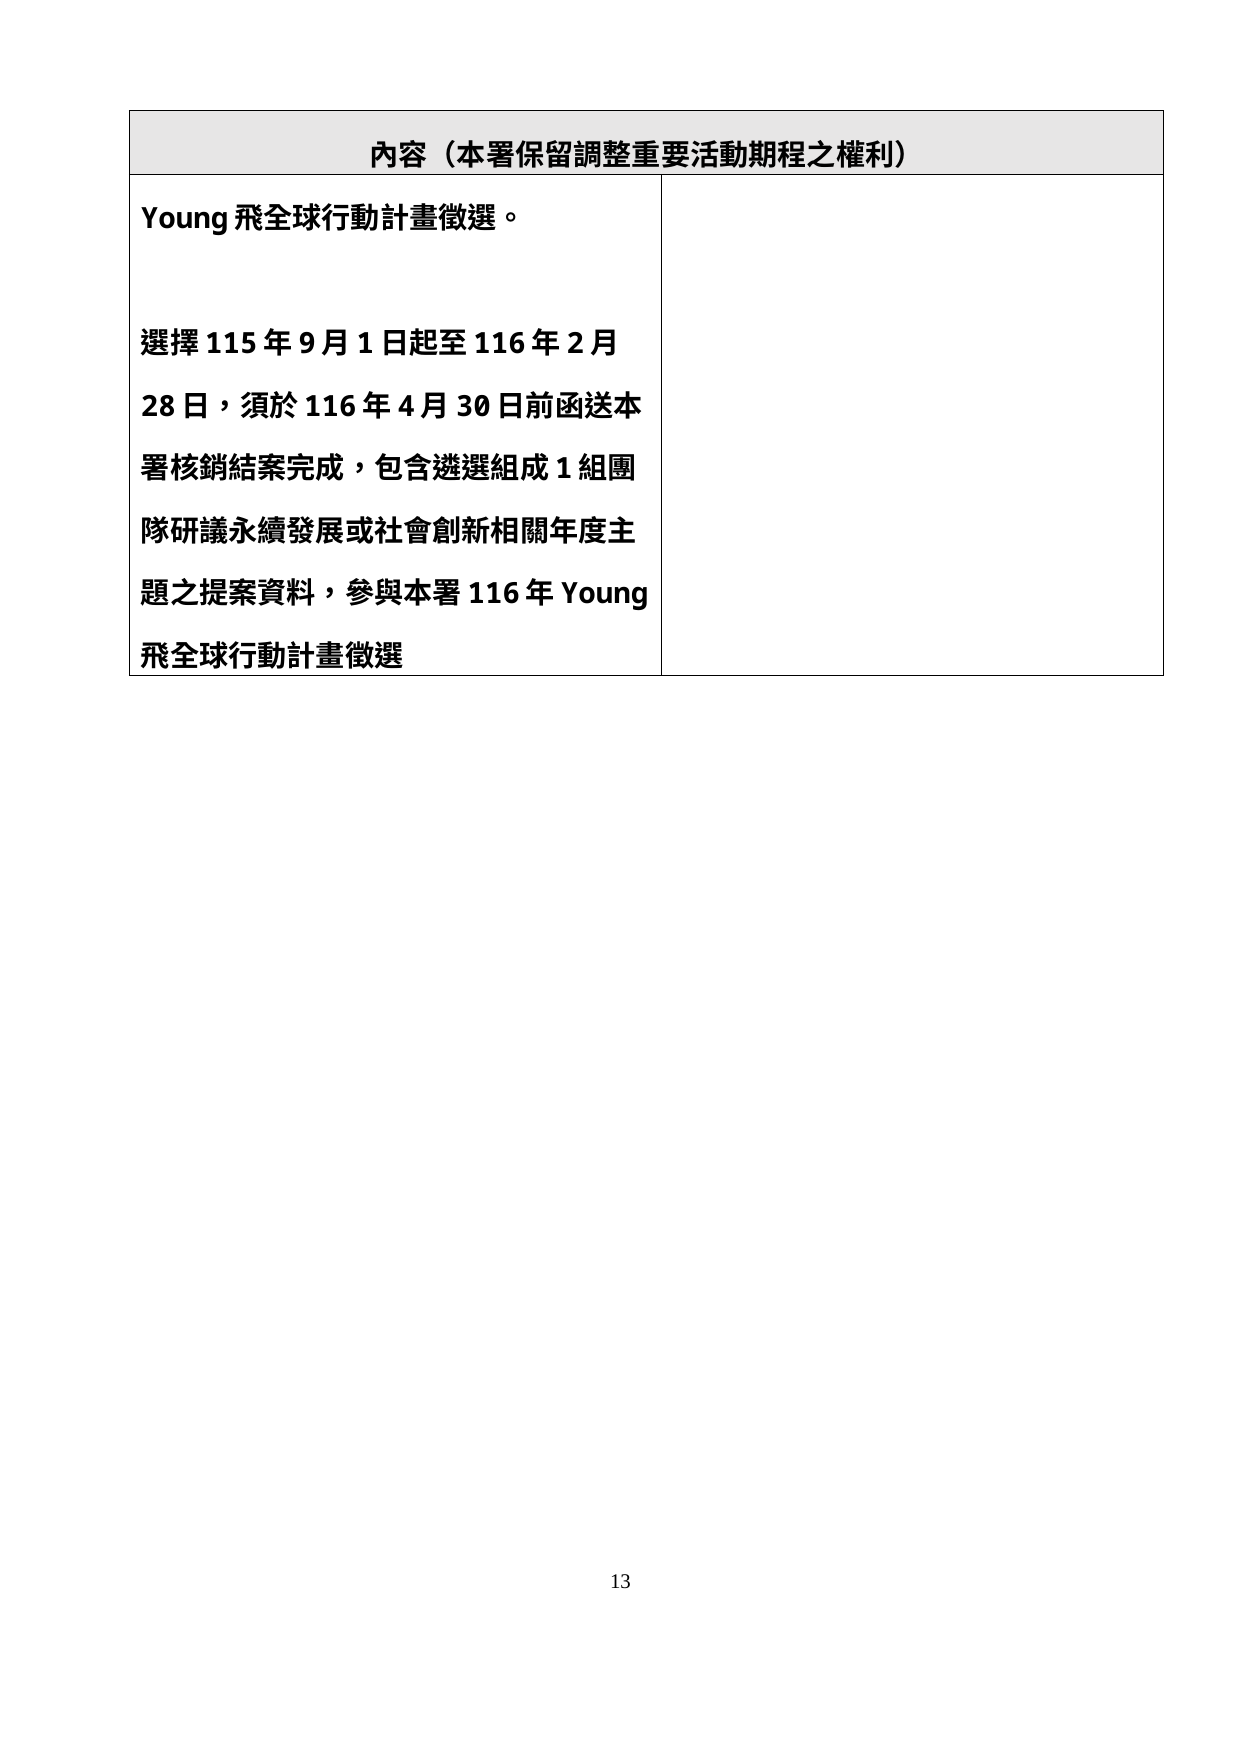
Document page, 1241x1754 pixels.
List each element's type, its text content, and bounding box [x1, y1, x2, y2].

table_header 內容（本署保留調整重要活動期程之權利） [130, 111, 1163, 174]
table_cell [662, 175, 1163, 675]
table_cell Young飛全球行動計畫徵選。 選擇115年9月1日起至116年2月28日，須於116年4月30日前函送本署核銷結案完成，包含遴選組成1組團隊研議永續發展或社會創新相關年度主題之提案資料，參與本署116年Young飛全球行動計畫徵選 [130, 175, 661, 675]
